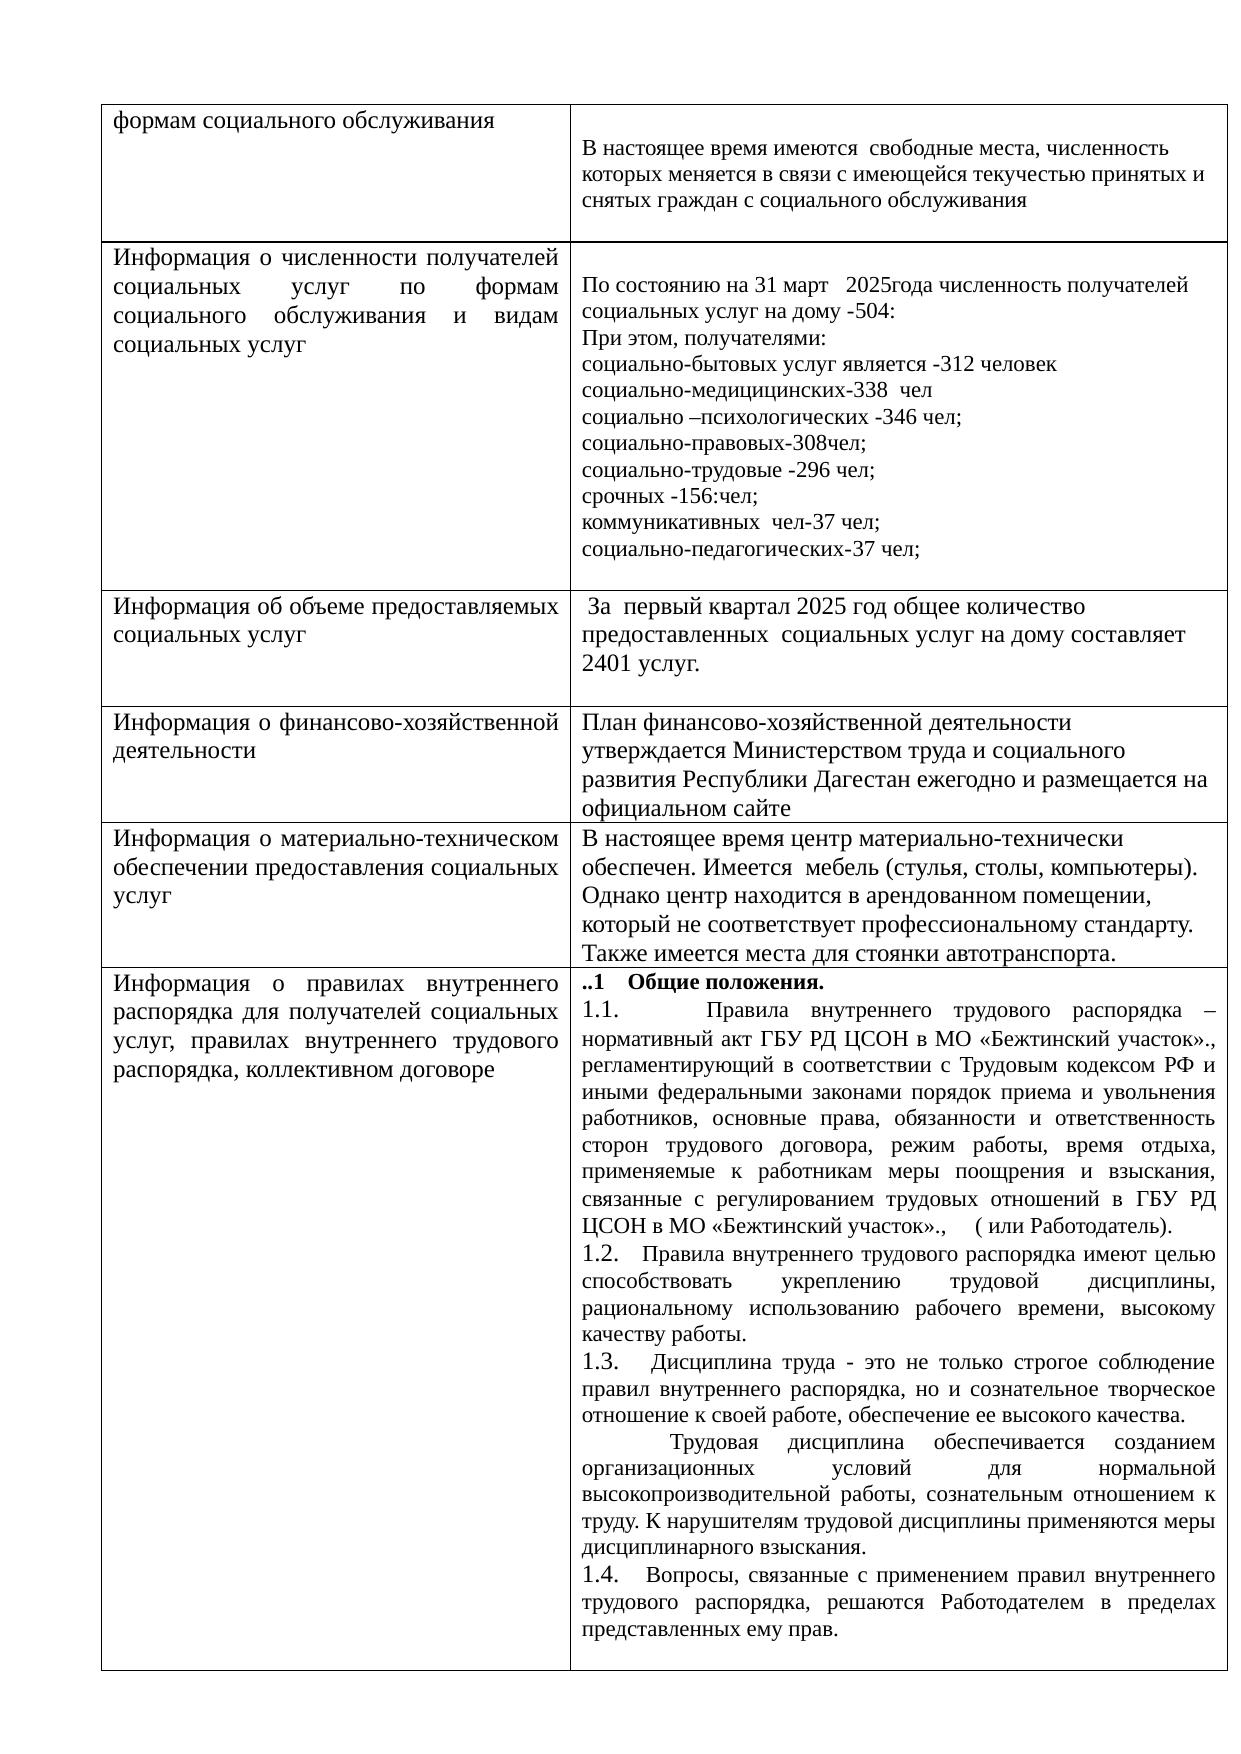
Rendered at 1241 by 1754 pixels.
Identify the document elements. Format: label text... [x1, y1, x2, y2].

table_cell В настоящее время имеются свободные места, численность которых меняется в связи с имеющейся текучестью принятых и снятых граждан с социального обслуживания [571, 105, 1227, 241]
table_cell Информация об объеме предоставляемых социальных услуг [102, 591, 570, 706]
table_cell План финансово-хозяйственной деятельности утверждается Министерством труда и социального развития Республики Дагестан ежегодно и размещается на официальном сайте [571, 707, 1227, 822]
table_cell формам социального обслуживания [102, 105, 570, 241]
table_cell В настоящее время центр материально-технически обеспечен. Имеется мебель (стулья, столы, компьютеры). Однако центр находится в арендованном помещении, который не соответствует профессиональному стандарту. Также имеется места для стоянки автотранспорта. [571, 823, 1227, 967]
table_cell Информация о численности получателей социальных услуг по формам социального обслуживания и видам социальных услуг [102, 243, 570, 590]
table_cell Информация о финансово-хозяйственной деятельности [102, 707, 570, 822]
table_cell Информация о правилах внутреннего распорядка для получателей социальных услуг, правилах внутреннего трудового распорядка, коллективном договоре [102, 968, 570, 1670]
table_cell По состоянию на 31 март 2025года численность получателей социальных услуг на дому -504: При этом, получателями: социально-бытовых услуг является -312 человек социально-медицицинских-338 чел социально –психологических -346 чел; социально-правовых-308чел; социально-трудовые -296 чел; срочных -156:чел; коммуникативных чел-37 чел; социально-педагогических-37 чел; [571, 243, 1227, 590]
table_cell Общие положения. Правила внутреннего трудового распорядка – нормативный акт ГБУ РД ЦСОН в МО «Бежтинский участок»., регламентирующий в соответствии с Трудовым кодексом РФ и иными федеральными законами порядок приема и увольнения работников, основные права, обязанности и ответственность сторон трудового договора, режим работы, время отдыха, применяемые к работникам меры поощрения и взыскания, связанные с регулированием трудовых отношений в ГБУ РД ЦСОН в МО «Бежтинский участок»., ( или Работодатель). Правила внутреннего трудового распорядка имеют целью способствовать укреплению трудовой дисциплины, рациональному использованию рабочего времени, высокому качеству работы. Дисциплина труда - это не только строгое соблюдение правил внутреннего распорядка, но и сознательное творческое отношение к своей работе, обеспечение ее высокого качества. Трудовая дисциплина обеспечивается созданием организационных условий для нормальной высокопроизводительной работы, сознательным отношением к труду. К нарушителям трудовой дисциплины применяются меры дисциплинарного взыскания. Вопросы, связанные с применением правил внутреннего трудового распорядка, решаются Работодателем в пределах представленных ему прав. 2. Порядок приема и увольнения работников. 2.1. Работники, реализуют право на труд путем заключения письменного трудового договора. 2.2. При заключении трудового договора лицо, поступающее на работу, предъявляет в отдел кадров ГБУ РД ЦСОН в МО «Бежтинский участок».- паспорт или иной документ, удостоверяющий личность; -трудовую книжку, за исключением случаев, когда работник поступает на работу впервые или на условиях совместительства; - документ об образовании, квалификации; -страховое свидетельство государственного пенсионного страхования; - ИНН (идентификационный номер налогоплательщика). Прием на работу без предъявления указанных документов не допускается. Прием на работу оформляется приказом директора ГБУ РД ЦСОН в МО «Бежтинский участок». Содержание приказа должно соответствовать условиям трудового договора. Размер оплаты труда указывается в заключаемом с работником трудовом договоре. 2.3. При поступлении работника на работу или при переводе его в установленном порядке на другую работу Работодатель обязан: а) ознакомить работника с порученной работой, условиями труда. режимом труда и отдыха, системой и формой оплаты труда, разъяснить его права и обязанности; б) ознакомить работника с коллективным договором; в) проинструктировать по технике безопасности, производственной санитарии, гигиене труда, противопожарной охране. 2.4. Прекращение трудового договора может иметь место только по основаниям, предусмотренным законодательством. Работник имеет право расторгнуть трудовой договор, предупредив об этом работодателя письменно за две недели. До истечения срока предупреждения об увольнение работник имеет право в любое время отозвать свое заявление. Увольнение в этом случае не производится. По истечении срока предупреждения об увольнении работник имеет право прекратить работу, а Работодатель обязан выдать работнику трудовую книжку и произвести с ним окончательный расчет. 2.5. В день увольнения Работодатель обязан выдать работнику его трудовую книжку с снесенной в нее записью об увольнении. Днем увольнения считается последний день работы или последний день ежегодного оплачиваемого отпуска при увольнении работника в соответствии со ст. 127 ТК РФ. 3.Основные права и обязанности работников. 3.1. Работники ГБУ РД ЦСОН в МО «Бежтинский участок». имеют право на: 1) заключение, изменение и расторжение трудового договора в порядке и на условиях, установленных трудовым законодательством; 2) предоставление работы, обусловленной трудовым договором; 3) своевременно и в полном объеме выплату заработной платы в соответствии со своей квалификации; 4) отдых, предоставлением еженедельных выходных дней, не рабочих праздничных дней, оплачиваемых ежегодных отпусков; 5) профессиональную подготовку, переподготовку и повышение своей квалификации; 6) защиту своих трудовых прав; 7) обязательное социальное страхование. 3.2.Работники обязаны: соблюдать Правила внутреннего трудового распорядка, принятые в ГБУ РД ЦСОН в МО «Бежтинский участок». Установленном порядке; работать добросовестно, соблюдать дисциплину труда, своевременно и точно исполнять распоряжения Работодателя; соблюдать требования по охране труда и обеспечению безопасности труда, производственной санитарии, гигиене труда и противопожарной охране, работать в выданной спец. одежде, спец. обуви, пользоваться необходимыми средствами индивидуальными защиты; незамедлительно сообщать непосредственному руководителю или другим представителям Работодателя о возникновении ситуации, представляющей угрозу жизни и здоровью людей; содержать свое рабочее место, оборудование и передавать меняющемуся работнику в порядке, чистоте и исправном состоянии; соблюдать чистоту в отделе и на территории ГБУ РД ЦСОН в МО «Бежтинский участок»., а также соблюдать установленный порядок хранения материальных ценностей и документов; обеспечивать сохранность вверенного имущества, эффективно использовать машины, бережно относится к инструментам, приборам, спец. одежде и другим предметам, выдаваемым в пользование работникам, рационально и экономно расходовать материалы, энергию, топливо и другие материальные ресурсы; вести себя корректно, не допуская отклонений от признанных норм делового общения. 4. Основные права и обязанности Работодателя. 4.1.Работодатель имеет право: заключать, изменять и расторгать трудовые договора с работниками в порядке и на условиях, которые установлены трудовым законодательством; поощрять работников за добросовестный эффективный труд; требовать от работников исполнения ими трудовых обязанностей и бережного отношения к имуществу ГБУ РД ЦСОН в МО «Бежтинский участок».соблюдения Правил внутреннего трудового распорядка ГБУ РД ЦСОН в МО «Бежтинский участок». привлекать работников к дисциплинарной и материальной ответственности в порядке установленным трудовым законодательством. 4.2.Работодатель обязан: соблюдать законы и иные нормативно-правовые акты, условия коллективного договора, соглашений и трудовых договоров; предоставлять представителям работников полную и достоверную информацию, необходимую для заключения коллективного договора; организовать труд каждого работника в соответствии с его специальностью и квалификацией, закрепить за работником рабочее место, обеспечить здоровые и безопасные условия труда; обеспечивать условия для соблюдения трудовой дисциплины, осуществлять управленческие функции, направленные на устранение потерь рабочего времени. Формирование стабильного трудового коллектива, применять меры воздействия к нарушителям трудовой дисциплины; соблюдать Правила охраны труда, улучшать условия труда; постоянно контролировать знание и соблюдение работниками всех требований инструкций по охране труда, производственной санитарии и гигиене труда, противопожарной охране; обеспечивать систематическое повышение квалификации работников, создавать необходимые условия для совмещения работы с обучением на производстве и в учебных заведениях; обеспечивать защиту персональных данных работника. 5. Рабочее время и время отдыха. 5.1. Время начала и окончания работы и перерыва для отдыха: Ежедневная работа при пятидневной рабочей недели с нормальной продолжительностью рабочей недели (40 часов неделю). Начало работы 8.00.30 ч Перерыв с 12.00 до 13.00 Окончание работы 17.30 Выходные дни суббота, воскресенье. На непрерывных работах запрещается оставлять работу до прихода, сменяющегося работника. Работа в течение двух смен подряд запрещается. При работе в режиме гибкого рабочего времени начало, окончание или общая продолжительность рабочего дня определяется по соглашению работника и Работодателя. Перечень должностей работников с ненормированным рабочим днем устанавливается коллективным договором. 5.2. По заявлению работника Работодатель имеет право разрешить ему работу по другому трудовому договору, иной профессии, иной специальности или должности. Работник имеет право заключить трудовой договор с другим Работодателем на условиях совместительства. Работа за пределами нормальной продолжительности рабочего времени не может превышать четырех часов в день и 16 часов в неделю. Сверхурочные работы не допускаются. Привлечение к сверхурочным работам разрешается с письменного согласия работника. Сверхурочные работы не должны превышать для каждого работника четырех часов в течение двух дней подряд и 120 часов в год. Работника появившегося на рабочем месте в состоянии алкогольного. Наркотического или иного токсического опьянения, Работодатель не допускает к работе «отстраняет от работы» в данный рабочий день (смену). Работодатель обязан отстранить от работы работника (не допускать к работе): - не прошедшего в установленном порядке обучение и проверку знаний по охране труда; - не прошедшего в установленном порядке предварительный или периодический медицинский осмотр; - при выявлении в соответствии с медицинским заключением противопоказаний для выполнения работником работы, обусловленным трудовым договором. Работа в выходные и нерабочие праздничные дни, как правило, не допускается. Привлечение работников к работе в выходные и не рабочие праздничные дни производится в случаях и порядке, предусмотренных трудовым законодательством, с обязательного письменного согласия работника. Время работы в день, предшествующее не рабочему праздничному, сокращается на 1 час. Ежегодный основной оплачиваемый отпуск предоставляется работникам продолжительностью 28 календарных дней. Ежегодные дополнительные оплачиваемые отпуска продолжительностью _14_ календарных дней предоставляются следующим категориям работников, занятых на работах с вредными и (или) опасными условиями труда, имеющим особый характер работы. (согласно Приложения № 3). Работникам с ненормированным рабочим днем устанавливается дополнительный оплачиваемый отпуск, продолжительностью не менее 3-х календарных дней. Очередность и порядок предоставления ежегодных оплачиваемых отпусков устанавливается Работодателем и благоприятных условий для отдыха работников. График отпусков составляется на каждый календарный год не позднее, чем за две недели до его начала и доводится до сведения всех работников. О времени начала отпуска работник должен быть извещен не позднее, чем за две недели до его начала. 6. Поощрения за успехи в работе. 6.1. За образцовое выполнение трудовых обязанностей, продолжительную и безупречную работу применяются следующие поощрения: 1) выплата денежной премии; 2) объявление благодарности; Поощрения объявляются в приказе и доводятся до сведения всего коллектива. При применении мер поощрения обеспечивается сочетание морального и материального стимулирование труда. Поощренным работникам производится выплата премий на основании приказа директора ГБУ РД ЦСОН в МО «Бежтинский участок Цунтинского района». За особые трудовые заслуги работники представляются в органы власти и управления к награждению почетными грамотами. Трудовой коллектив участвует в выдвижении работников для морального и материального поощрения. Ответственность работников за совершение дисциплинарных проступков. 7.1. Работники ГБУ РД ЦСОН в МО «Бежтинский участок». несут ответственность за совершение дисциплинарных проступков, т.е. неисполнение по вине работника возложенных на него трудовых обязанностей. За совершение дисциплинарного проступка Работодатель применяет следующие дисциплинарные взыскания: замечания; выговор; увольнение по соответствующим основаниям. Независимо от применения мер дисциплинарного взыскания работнику, нарушившему трудовую дисциплину может, не выплачивается премия, если приказом о наказании ему объявлен выговор, замечание. При увольнение работника по инициативе Работодателя за совершение дисциплинарного проступка, премия по итогам работы за год не начисляется. До применения дисциплинарного взыскания от нарушителя трудовой дисциплины должны быть затребованы объяснения в письменной форме. Отказ работника дать объяснения не может служить препятствием для применения дисциплинарного взыскания. В случае отказа работника дать объяснения по факту проступка составляется соответствующий акт. Дисциплинарные взыскания применяются Работодателем непосредственно за обнаружением проступка, но не позднее 1 месяца со дня его обнаружения, не считая времени болезни или пребывания работника в отпуске. За каждое нарушение трудовой дисциплины может быть применено только одно дисциплинарное взыскание. 7.6. Правила внутреннего трудового распорядка находятся в отделе кадров ГБУ РД ЦСОН в МО «Бежтинский участок». Ознакомление работника при приеме на работу с Правилами внутреннего распорядка производится в обязательном порядке. [571, 968, 1227, 1670]
table_cell За первый квартал 2025 год общее количество предоставленных социальных услуг на дому составляет 2401 услуг. [571, 591, 1227, 706]
table_cell Информация о материально-техническом обеспечении предоставления социальных услуг [102, 823, 570, 967]
